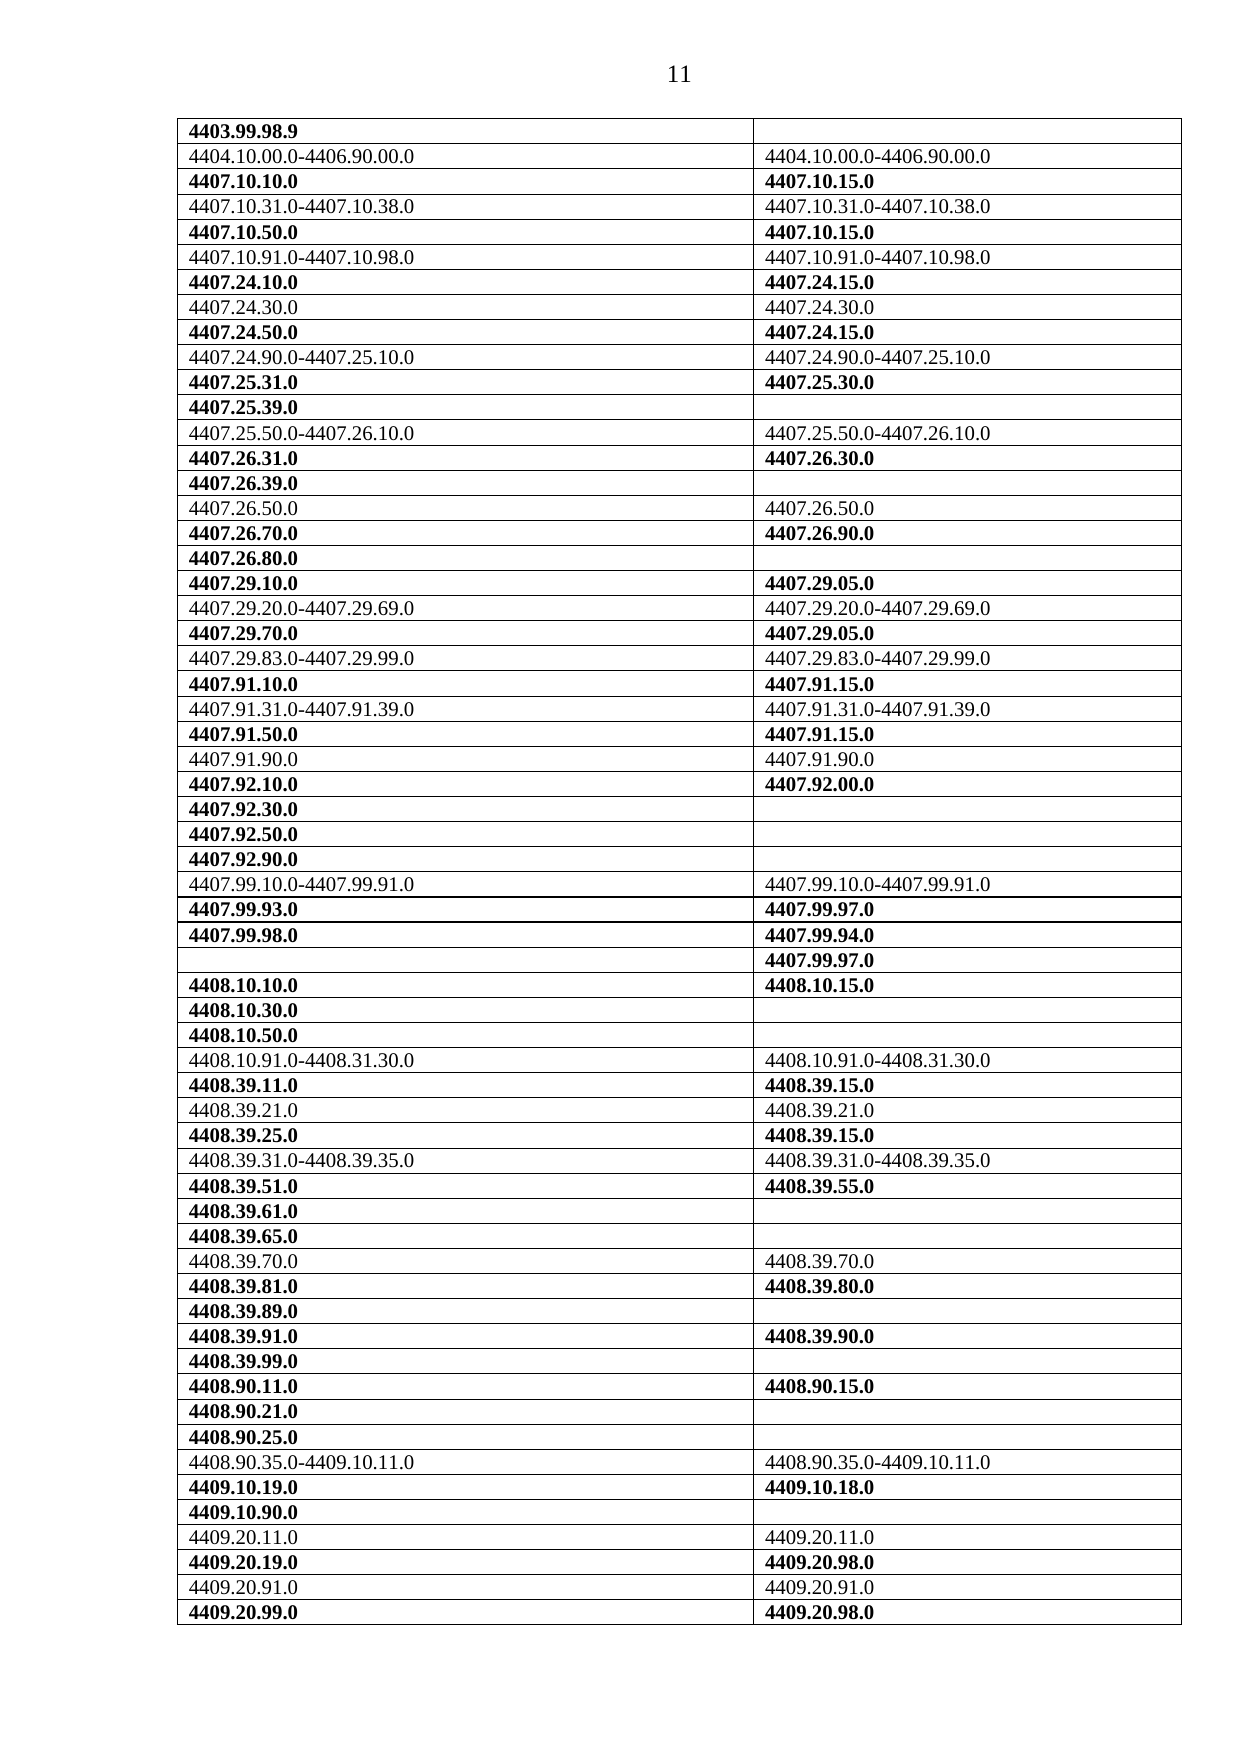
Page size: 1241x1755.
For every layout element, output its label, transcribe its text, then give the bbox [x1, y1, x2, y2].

table_cell 4408.39.99.0 [178, 1349, 753, 1373]
table_cell 4407.26.90.0 [754, 521, 1181, 545]
table_cell 4407.29.70.0 [178, 621, 753, 645]
table_cell [1182, 846, 1192, 871]
table_cell 4408.90.21.0 [178, 1400, 753, 1423]
table_cell 4407.24.50.0 [178, 320, 753, 344]
table_cell [1182, 1499, 1192, 1524]
table_cell [1182, 871, 1192, 896]
table_cell 4403.99.98.9 [178, 119, 753, 143]
table_cell 4407.91.15.0 [754, 722, 1181, 746]
table_cell 4408.39.31.0-4408.39.35.0 [178, 1149, 753, 1172]
table_cell 4408.90.11.0 [178, 1374, 753, 1398]
table_cell [1182, 972, 1192, 997]
table_cell 4407.29.20.0-4407.29.69.0 [178, 596, 753, 620]
table_cell [1182, 219, 1192, 244]
table_cell [754, 1199, 1181, 1223]
table_cell [754, 1023, 1181, 1047]
table_cell 4407.26.31.0 [178, 446, 753, 469]
table_cell [1182, 947, 1192, 972]
table_cell [1182, 1298, 1192, 1323]
table_cell 4408.39.55.0 [754, 1174, 1181, 1198]
table_cell 4407.10.15.0 [754, 169, 1181, 193]
table_cell 4407.99.97.0 [754, 898, 1181, 921]
table_cell 4409.10.18.0 [754, 1475, 1181, 1499]
table_cell 4409.20.98.0 [754, 1550, 1181, 1574]
table_cell 4407.10.50.0 [178, 220, 753, 244]
table_cell 4407.92.90.0 [178, 847, 753, 871]
table_cell 4407.10.10.0 [178, 169, 753, 193]
table_cell [754, 471, 1181, 495]
table_cell [1182, 520, 1192, 545]
table_cell 4407.91.90.0 [178, 747, 753, 771]
table_cell [754, 119, 1181, 143]
table_cell 4409.20.91.0 [754, 1575, 1181, 1599]
table_cell [1182, 1047, 1192, 1072]
table_cell [1182, 1122, 1192, 1147]
table_cell 4408.10.10.0 [178, 973, 753, 997]
table_cell 4407.29.20.0-4407.29.69.0 [754, 596, 1181, 620]
table_cell 4407.26.80.0 [178, 546, 753, 570]
table_cell [754, 1425, 1181, 1449]
table_cell 4408.90.35.0-4409.10.11.0 [178, 1450, 753, 1474]
table_cell [754, 797, 1181, 821]
table_cell 4409.20.98.0 [754, 1600, 1181, 1624]
table_cell 4409.20.99.0 [178, 1600, 753, 1624]
table_cell 4407.99.93.0 [178, 898, 753, 921]
table_cell [1182, 319, 1192, 344]
table_cell 4407.25.39.0 [178, 395, 753, 419]
table_cell [754, 998, 1181, 1022]
table_cell 4407.26.30.0 [754, 446, 1181, 469]
table_cell 4407.99.10.0-4407.99.91.0 [754, 872, 1181, 896]
table_cell [1182, 620, 1192, 645]
table_cell [1182, 470, 1192, 495]
table_cell 4408.39.90.0 [754, 1324, 1181, 1348]
table_cell [1182, 1424, 1192, 1449]
table_cell 4407.92.00.0 [754, 772, 1181, 796]
table_cell 4407.25.50.0-4407.26.10.0 [754, 420, 1181, 444]
table_cell 4408.10.91.0-4408.31.30.0 [178, 1048, 753, 1072]
table_cell 4408.39.80.0 [754, 1274, 1181, 1298]
table_cell 4407.10.31.0-4407.10.38.0 [754, 195, 1181, 218]
table_cell [1182, 1399, 1192, 1423]
table_cell [1182, 696, 1192, 721]
table_cell 4404.10.00.0-4406.90.00.0 [754, 144, 1181, 168]
table_cell 4407.99.94.0 [754, 923, 1181, 947]
table_cell 4408.39.31.0-4408.39.35.0 [754, 1149, 1181, 1172]
table_cell [1182, 921, 1192, 947]
table_cell 4407.10.91.0-4407.10.98.0 [178, 245, 753, 269]
table_cell 4407.29.83.0-4407.29.99.0 [754, 646, 1181, 670]
table_cell 4408.39.89.0 [178, 1299, 753, 1323]
table_cell [1182, 1449, 1192, 1474]
table_cell 4408.90.15.0 [754, 1374, 1181, 1398]
table_cell [1182, 1323, 1192, 1348]
table_cell [754, 395, 1181, 419]
table_cell 4407.25.30.0 [754, 370, 1181, 394]
table_cell 4407.24.90.0-4407.25.10.0 [754, 345, 1181, 369]
table_cell 4408.90.25.0 [178, 1425, 753, 1449]
table_cell [754, 546, 1181, 570]
table_cell 4407.24.10.0 [178, 270, 753, 294]
table_cell [1182, 645, 1192, 670]
table_cell 4407.24.30.0 [754, 295, 1181, 319]
table_cell [1182, 997, 1192, 1022]
table_cell [1182, 168, 1192, 193]
table_cell 4407.99.97.0 [754, 948, 1181, 972]
table_cell 4408.39.70.0 [178, 1249, 753, 1273]
table_cell [1182, 445, 1192, 469]
table_cell 4408.39.61.0 [178, 1199, 753, 1223]
table_cell 4407.91.15.0 [754, 671, 1181, 696]
table_cell 4408.10.30.0 [178, 998, 753, 1022]
table_cell 4407.26.50.0 [178, 496, 753, 520]
table_cell [1182, 419, 1192, 444]
table_cell [1182, 1373, 1192, 1398]
table_cell 4409.10.90.0 [178, 1500, 753, 1524]
table_cell 4407.92.10.0 [178, 772, 753, 796]
table_cell 4407.99.98.0 [178, 923, 753, 947]
table_cell [1182, 1148, 1192, 1172]
table_cell [754, 1400, 1181, 1423]
table_cell [754, 1299, 1181, 1323]
table_cell [178, 948, 753, 972]
table_cell [1182, 1474, 1192, 1499]
table_cell 4407.91.10.0 [178, 671, 753, 696]
table_cell [1182, 1173, 1192, 1198]
table_cell [1182, 294, 1192, 319]
table_cell [1182, 670, 1192, 696]
table_cell 4408.39.91.0 [178, 1324, 753, 1348]
table_cell 4408.10.15.0 [754, 973, 1181, 997]
table_cell [1182, 896, 1192, 921]
table_cell 4407.92.30.0 [178, 797, 753, 821]
table_cell 4407.24.90.0-4407.25.10.0 [178, 345, 753, 369]
table_cell 4407.99.10.0-4407.99.91.0 [178, 872, 753, 896]
table_cell 4407.24.15.0 [754, 270, 1181, 294]
table_cell [1182, 1348, 1192, 1373]
table_cell [1182, 269, 1192, 294]
table_cell [1182, 1223, 1192, 1248]
table_cell [1182, 394, 1192, 419]
table_cell 4407.26.39.0 [178, 471, 753, 495]
table_cell [754, 1349, 1181, 1373]
table_cell [1182, 118, 1192, 143]
table_cell [754, 822, 1181, 846]
table_cell 4408.39.15.0 [754, 1073, 1181, 1097]
table_cell [1182, 796, 1192, 821]
table_cell 4407.91.31.0-4407.91.39.0 [754, 697, 1181, 721]
table_cell [1182, 1198, 1192, 1223]
table_cell 4407.10.91.0-4407.10.98.0 [754, 245, 1181, 269]
table_cell 4408.39.21.0 [178, 1098, 753, 1122]
table_cell 4409.20.11.0 [754, 1525, 1181, 1549]
table_cell [1182, 721, 1192, 746]
table_cell 4408.39.21.0 [754, 1098, 1181, 1122]
table_cell 4408.39.81.0 [178, 1274, 753, 1298]
table_cell 4408.39.70.0 [754, 1249, 1181, 1273]
table_cell 4407.25.31.0 [178, 370, 753, 394]
table_cell 4404.10.00.0-4406.90.00.0 [178, 144, 753, 168]
table_cell [1182, 244, 1192, 269]
table_cell [1182, 1248, 1192, 1273]
table_cell [1182, 771, 1192, 796]
table_cell [1182, 570, 1192, 595]
table_cell [754, 1500, 1181, 1524]
table_cell 4407.26.50.0 [754, 496, 1181, 520]
table_cell 4407.24.15.0 [754, 320, 1181, 344]
table_cell 4407.91.90.0 [754, 747, 1181, 771]
table_cell [1182, 1097, 1192, 1122]
table_cell 4408.90.35.0-4409.10.11.0 [754, 1450, 1181, 1474]
table_cell 4407.29.05.0 [754, 621, 1181, 645]
table_cell [1182, 1549, 1192, 1574]
table_cell 4407.10.15.0 [754, 220, 1181, 244]
table_cell [1182, 746, 1192, 771]
table_cell 4408.39.25.0 [178, 1123, 753, 1147]
table_cell 4407.91.31.0-4407.91.39.0 [178, 697, 753, 721]
table_cell [1182, 1599, 1192, 1624]
table_cell 4408.10.91.0-4408.31.30.0 [754, 1048, 1181, 1072]
table_cell 4409.20.19.0 [178, 1550, 753, 1574]
table_cell [1182, 143, 1192, 168]
table_cell [1182, 595, 1192, 620]
table_cell 4409.20.11.0 [178, 1525, 753, 1549]
table_cell 4409.20.91.0 [178, 1575, 753, 1599]
table_cell 4407.91.50.0 [178, 722, 753, 746]
table_cell [1182, 194, 1192, 218]
table_cell [1182, 545, 1192, 570]
table_cell 4407.10.31.0-4407.10.38.0 [178, 195, 753, 218]
table_cell 4409.10.19.0 [178, 1475, 753, 1499]
table_cell [754, 1224, 1181, 1248]
table_cell 4407.24.30.0 [178, 295, 753, 319]
table_cell [1182, 344, 1192, 369]
table_cell [1182, 1574, 1192, 1599]
table_cell 4407.92.50.0 [178, 822, 753, 846]
table_cell 4408.39.51.0 [178, 1174, 753, 1198]
table_cell 4407.26.70.0 [178, 521, 753, 545]
table_cell 4407.25.50.0-4407.26.10.0 [178, 420, 753, 444]
table_cell [1182, 1072, 1192, 1097]
table_cell [1182, 1022, 1192, 1047]
table_cell 4408.39.15.0 [754, 1123, 1181, 1147]
table_cell [754, 847, 1181, 871]
table_cell 4408.39.11.0 [178, 1073, 753, 1097]
table_cell [1182, 495, 1192, 520]
table_cell 4408.10.50.0 [178, 1023, 753, 1047]
table_cell 4408.39.65.0 [178, 1224, 753, 1248]
table_cell 4407.29.05.0 [754, 571, 1181, 595]
table_cell [1182, 1273, 1192, 1298]
table_cell 4407.29.83.0-4407.29.99.0 [178, 646, 753, 670]
table_cell [1182, 821, 1192, 846]
table_cell 4407.29.10.0 [178, 571, 753, 595]
table_cell [1182, 369, 1192, 394]
table_cell [1182, 1524, 1192, 1549]
